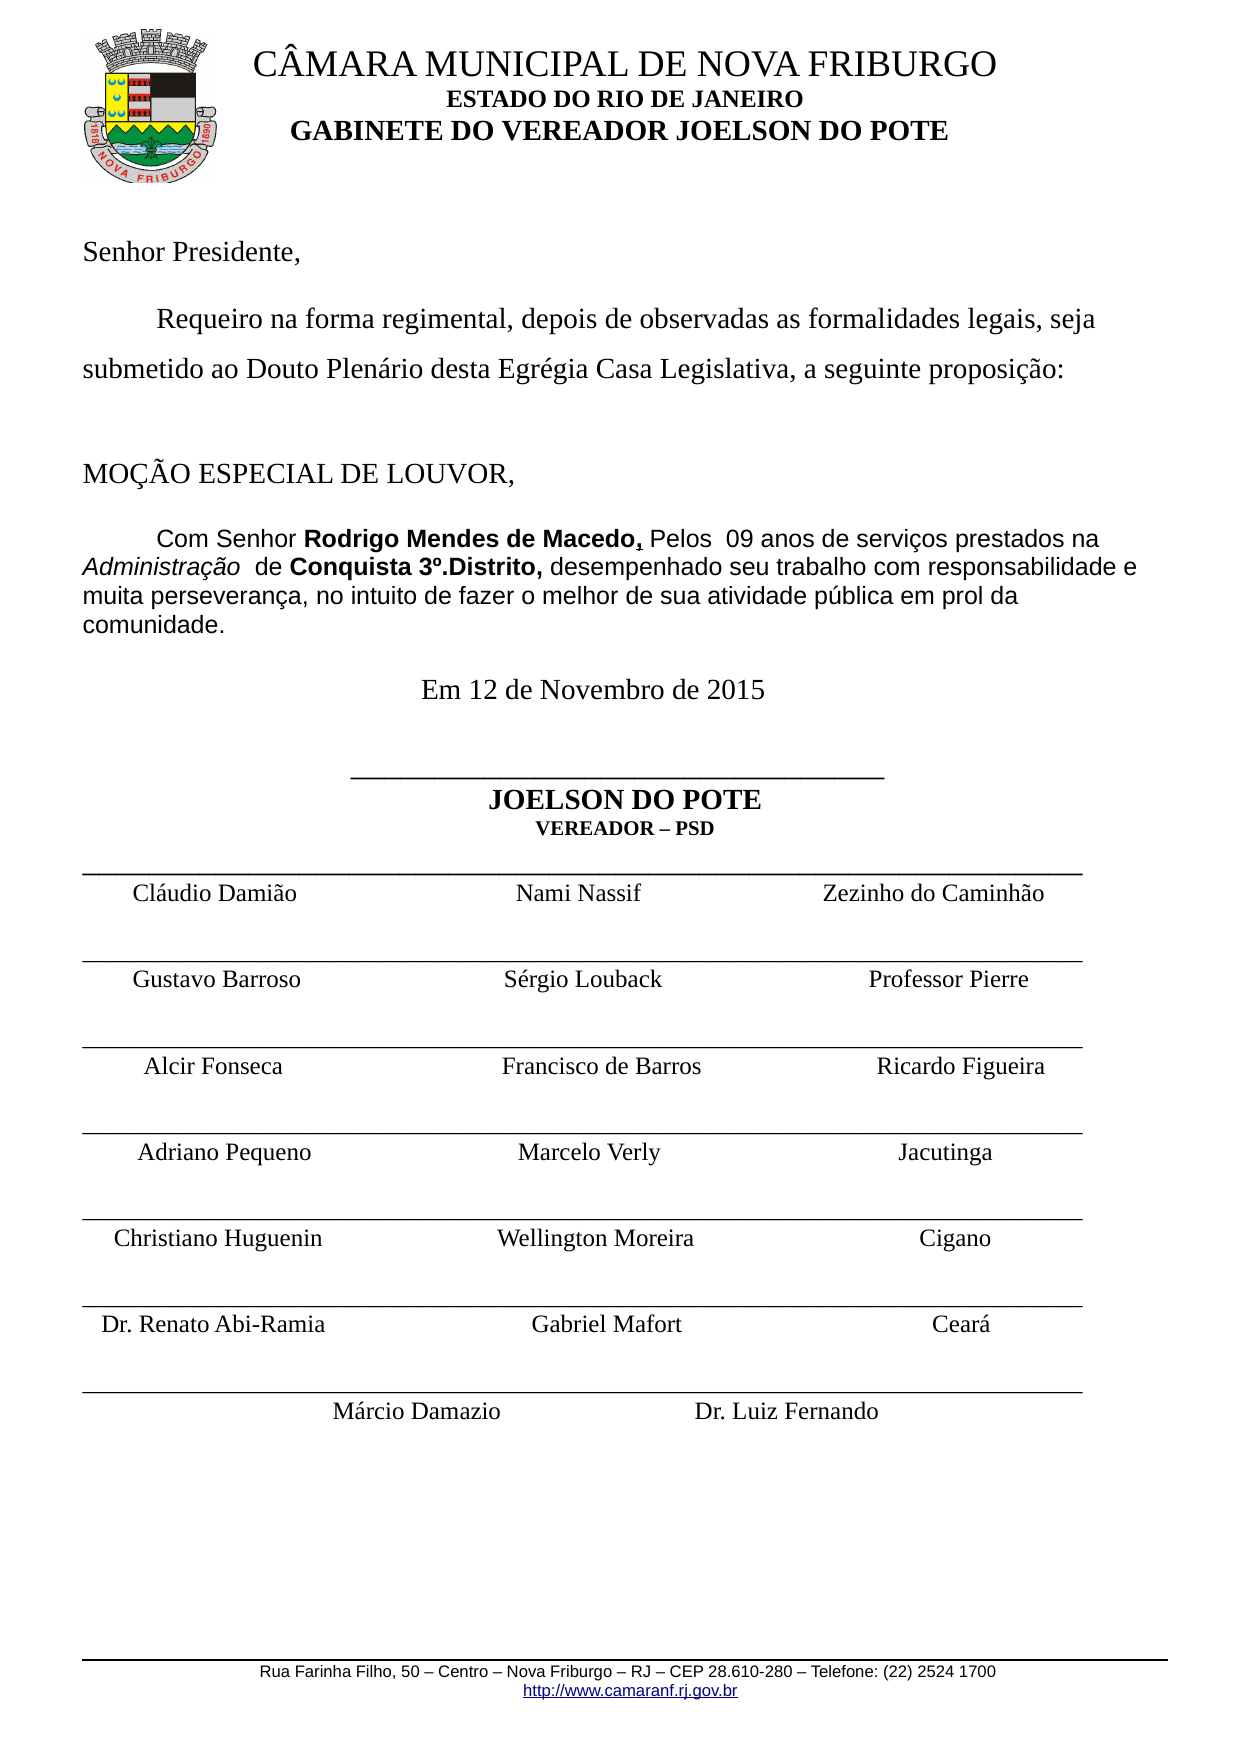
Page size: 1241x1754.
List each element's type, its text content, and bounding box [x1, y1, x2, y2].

text ________________________________________________________________________________ [82, 1022, 1105, 1051]
text Senhor Presidente, [82, 234, 1168, 267]
text Márcio Damazio Dr. Luiz Fernando [82, 1396, 1105, 1424]
text Requeiro na forma regimental, depois de observadas as formalidades legais, seja submetido ao Douto Plenário desta Egrégia Casa Legislativa, a seguinte proposição: [82, 301, 1168, 385]
text ________________________________________________________________________________ [82, 1367, 1105, 1396]
text JOELSON DO POTE [82, 782, 1168, 816]
text Christiano Huguenin Wellington Moreira Cigano [82, 1223, 1105, 1252]
text ________________________________________________________________________________ [82, 1108, 1105, 1137]
text GABINETE DO VEREADOR JOELSON DO POTE [218, 113, 1168, 147]
text Adriano Pequeno Marcelo Verly Jacutinga [82, 1137, 1105, 1166]
text Gustavo Barroso Sérgio Louback Professor Pierre [82, 964, 1105, 993]
text ________________________________________________________________________________ [82, 1281, 1105, 1309]
text ________________________________________________________________________________ [82, 936, 1105, 964]
text MOÇÃO ESPECIAL DE LOUVOR, [82, 457, 1168, 490]
text Com Senhor Rodrigo Mendes de Macedo, Pelos 09 anos de serviços prestados na Administração de Conquista 3º.Distrito, desempenhado seu trabalho com responsabilidade e muita perseverança, no intuito de fazer o melhor de sua atividade pública em prol da comunidade. [82, 524, 1168, 639]
text Cláudio Damião Nami Nassif Zezinho do Caminhão [82, 878, 1105, 907]
text ________________________________ [82, 706, 1027, 782]
text ____________________________________________________________ [82, 840, 1105, 878]
text Em 12 de Novembro de 2015 [82, 672, 1104, 706]
text ________________________________________________________________________________ [82, 1194, 1105, 1223]
text Alcir Fonseca Francisco de Barros Ricardo Figueira [82, 1051, 1105, 1079]
text Dr. Renato Abi-Ramia Gabriel Mafort Ceará [82, 1309, 1105, 1338]
text VEREADOR – PSD [82, 816, 1168, 840]
